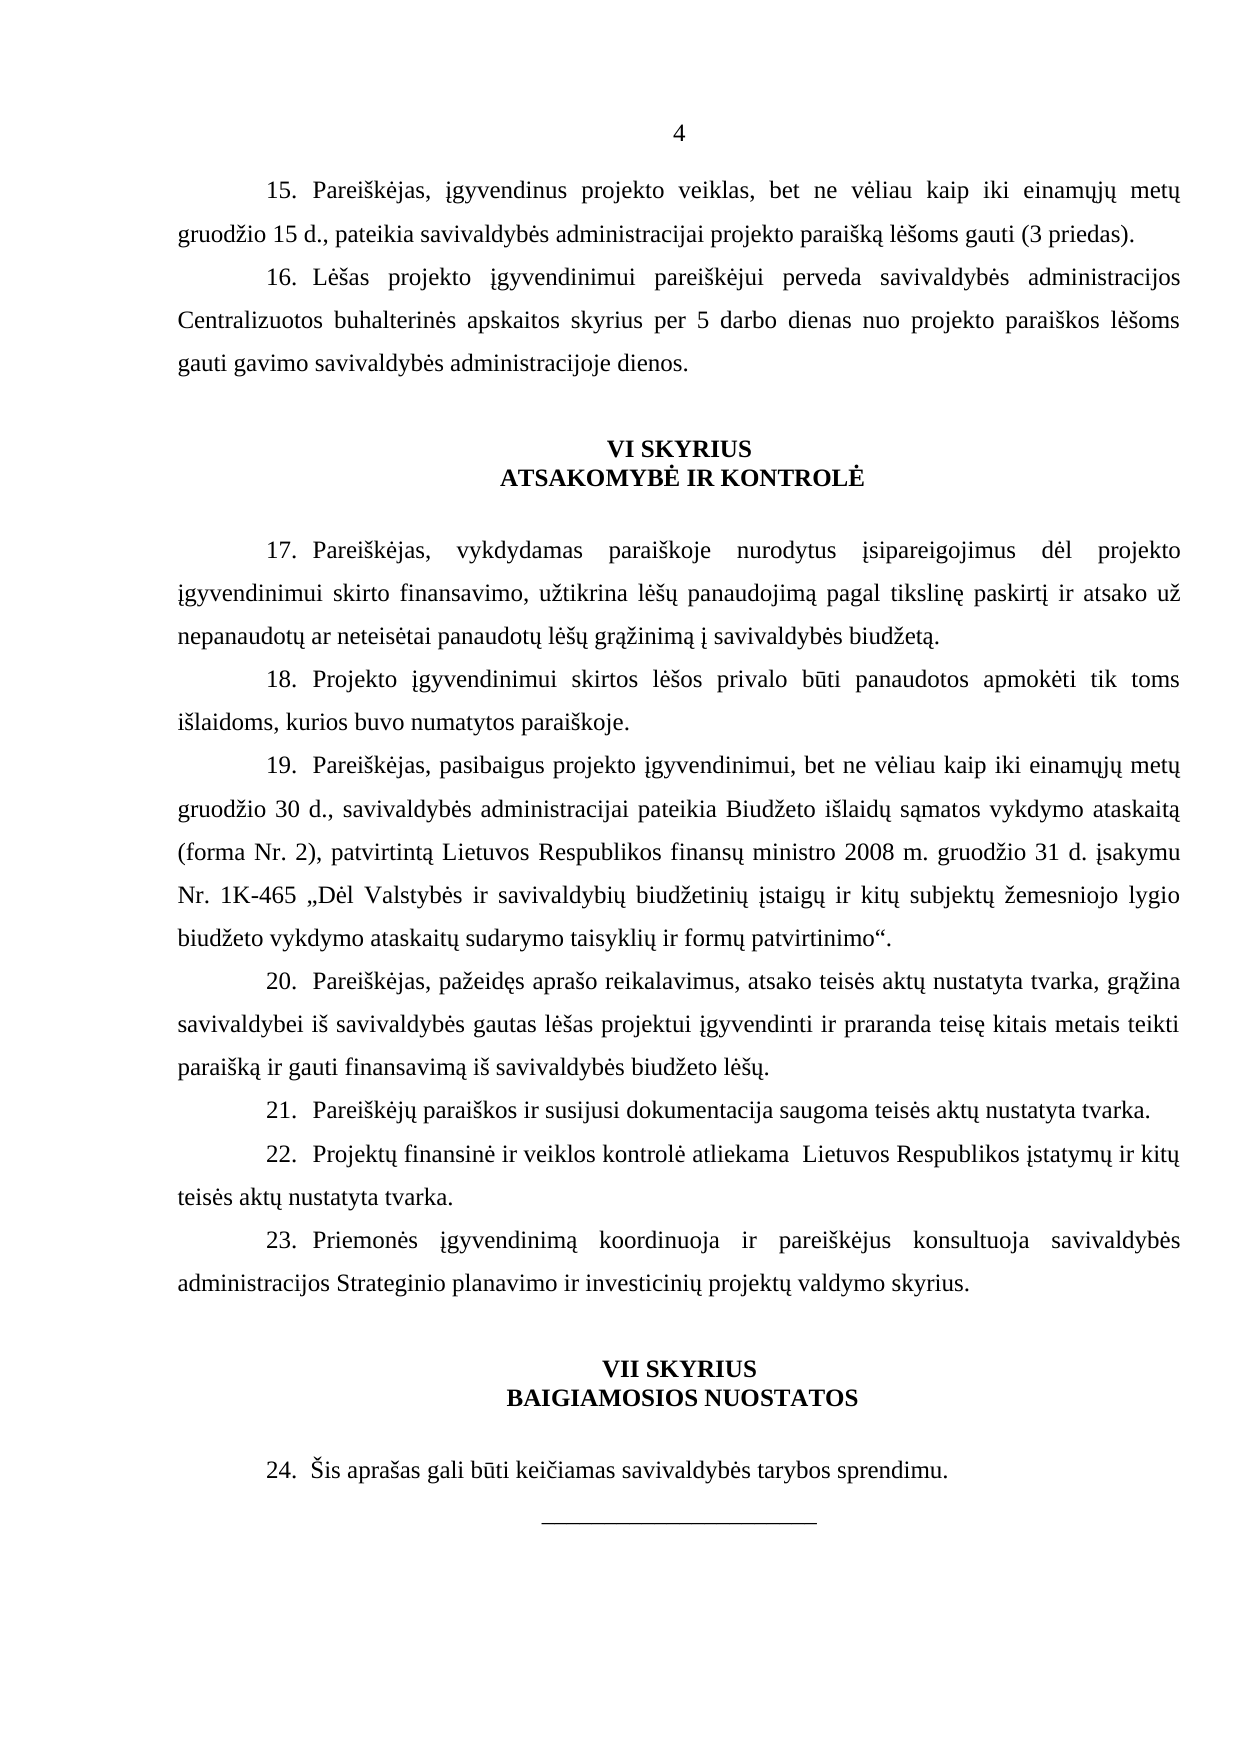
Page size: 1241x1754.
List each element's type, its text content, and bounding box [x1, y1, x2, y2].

text VI SKYRIUS [177, 434, 1181, 463]
text 19. Pareiškėjas, pasibaigus projekto įgyvendinimui, bet ne vėliau kaip iki einamųjų metų gruodžio 30 d., savivaldybės administracijai pateikia Biudžeto išlaidų sąmatos vykdymo ataskaitą (forma Nr. 2), patvirtintą Lietuvos Respublikos finansų ministro 2008 m. gruodžio 31 d. įsakymu Nr. 1K-465 „Dėl Valstybės ir savivaldybių biudžetinių įstaigų ir kitų subjektų žemesniojo lygio biudžeto vykdymo ataskaitų sudarymo taisyklių ir formų patvirtinimo“. [177, 751, 1181, 952]
text 20. Pareiškėjas, pažeidęs aprašo reikalavimus, atsako teisės aktų nustatyta tvarka, grąžina savivaldybei iš savivaldybės gautas lėšas projektui įgyvendinti ir praranda teisę kitais metais teikti paraišką ir gauti finansavimą iš savivaldybės biudžeto lėšų. [177, 966, 1181, 1081]
text 15. Pareiškėjas, įgyvendinus projekto veiklas, bet ne vėliau kaip iki einamųjų metų gruodžio 15 d., pateikia savivaldybės administracijai projekto paraišką lėšoms gauti (3 priedas). [177, 176, 1181, 247]
text VII SKYRIUS [177, 1354, 1181, 1383]
text 22. Projektų finansinė ir veiklos kontrolė atliekama Lietuvos Respublikos įstatymų ir kitų teisės aktų nustatyta tvarka. [177, 1139, 1181, 1211]
text ______________________ [177, 1498, 1181, 1527]
text 17. Pareiškėjas, vykdydamas paraiškoje nurodytus įsipareigojimus dėl projekto įgyvendinimui skirto finansavimo, užtikrina lėšų panaudojimą pagal tikslinę paskirtį ir atsako už nepanaudotų ar neteisėtai panaudotų lėšų grąžinimą į savivaldybės biudžetą. [177, 535, 1181, 650]
text 21. Pareiškėjų paraiškos ir susijusi dokumentacija saugoma teisės aktų nustatyta tvarka. [177, 1096, 1181, 1124]
text BAIGIAMOSIOS NUOSTATOS [177, 1383, 1181, 1412]
text 16. Lėšas projekto įgyvendinimui pareiškėjui perveda savivaldybės administracijos Centralizuotos buhalterinės apskaitos skyrius per 5 darbo dienas nuo projekto paraiškos lėšoms gauti gavimo savivaldybės administracijoje dienos. [177, 262, 1181, 377]
text 24. Šis aprašas gali būti keičiamas savivaldybės tarybos sprendimu. [177, 1455, 1181, 1484]
text ATSAKOMYBĖ IR KONTROLĖ [177, 463, 1181, 492]
text 23. Priemonės įgyvendinimą koordinuoja ir pareiškėjus konsultuoja savivaldybės administracijos Strateginio planavimo ir investicinių projektų valdymo skyrius. [177, 1225, 1181, 1297]
text 18. Projekto įgyvendinimui skirtos lėšos privalo būti panaudotos apmokėti tik toms išlaidoms, kurios buvo numatytos paraiškoje. [177, 664, 1181, 736]
